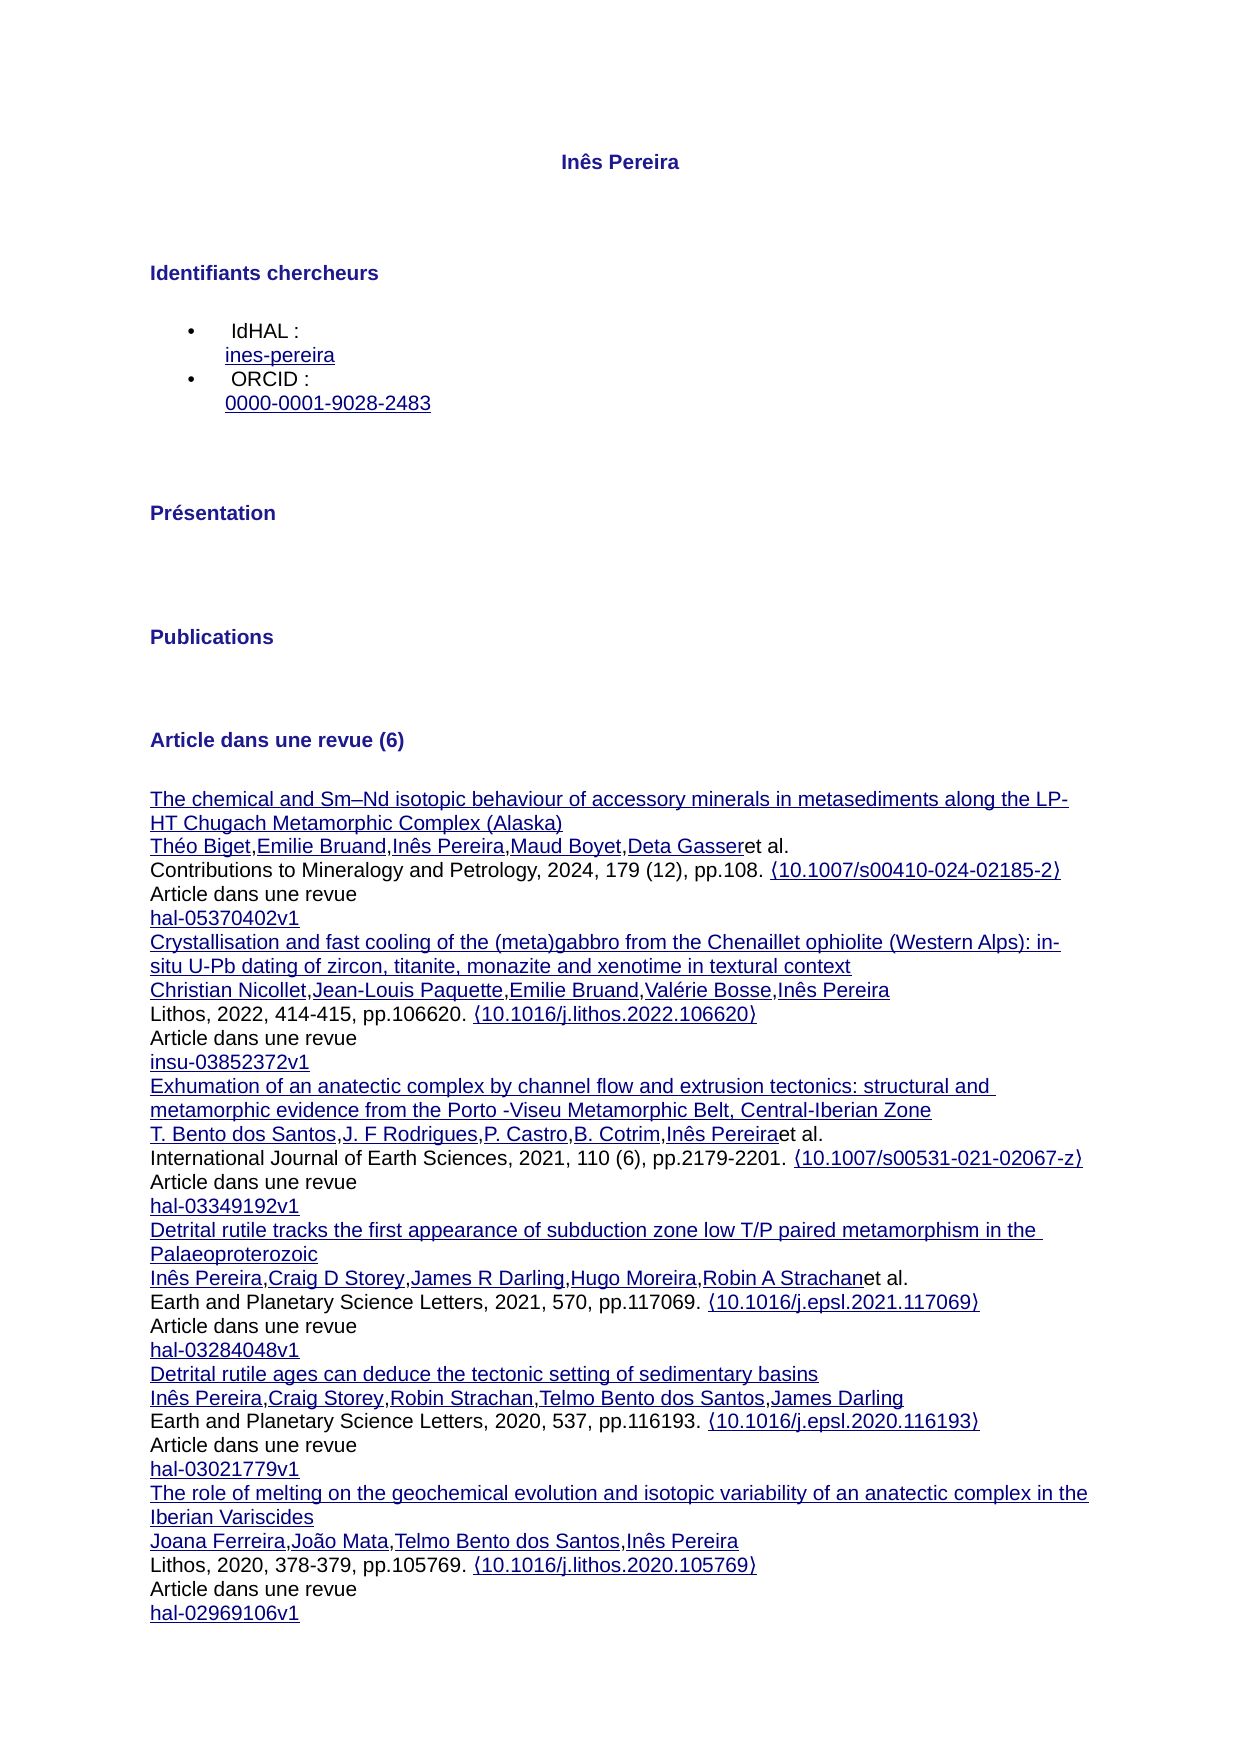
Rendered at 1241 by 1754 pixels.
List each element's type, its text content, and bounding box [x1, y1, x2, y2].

subtitle Inês Pereira [150, 150, 1090, 174]
table_cell Crystallisation and fast cooling of the (meta)gabbro from the Chenaillet ophiolite (Western Alps): in-situ U-Pb dating of zircon, titanite, monazite and xenotime in textural context Christian Nicollet,Jean-Louis Paquette,Emilie Bruand,Valérie Bosse,Inês Pereira Lithos, 2022, 414-415, pp.106620. ⟨10.1016/j.lithos.2022.106620⟩ Article dans une revue insu-03852372v1 [150, 930, 1090, 1074]
subtitle Publications [150, 625, 1090, 649]
subtitle Présentation [150, 501, 1090, 525]
table_header The chemical and Sm–Nd isotopic behaviour of accessory minerals in metasediments along the LP-HT Chugach Metamorphic Complex (Alaska) Théo Biget,Emilie Bruand,Inês Pereira,Maud Boyet,Deta Gasseret al. Contributions to Mineralogy and Petrology, 2024, 179 (12), pp.108. ⟨10.1007/s00410-024-02185-2⟩ Article dans une revue hal-05370402v1 [150, 786, 1090, 930]
table_cell Detrital rutile tracks the first appearance of subduction zone low T/P paired metamorphism in the Palaeoproterozoic Inês Pereira,Craig D Storey,James R Darling,Hugo Moreira,Robin A Strachanet al. Earth and Planetary Science Letters, 2021, 570, pp.117069. ⟨10.1016/j.epsl.2021.117069⟩ Article dans une revue hal-03284048v1 [150, 1218, 1090, 1361]
subtitle Identifiants chercheurs [150, 260, 1090, 284]
list ORCID : [187, 367, 1090, 391]
list ines-pereira [187, 343, 1090, 367]
table_cell Exhumation of an anatectic complex by channel flow and extrusion tectonics: structural and metamorphic evidence from the Porto -Viseu Metamorphic Belt, Central-Iberian Zone T. Bento dos Santos,J. F Rodrigues,P. Castro,B. Cotrim,Inês Pereiraet al. International Journal of Earth Sciences, 2021, 110 (6), pp.2179-2201. ⟨10.1007/s00531-021-02067-z⟩ Article dans une revue hal-03349192v1 [150, 1074, 1090, 1218]
subtitle Article dans une revue (6) [150, 728, 1090, 752]
table_cell Detrital rutile ages can deduce the tectonic setting of sedimentary basins Inês Pereira,Craig Storey,Robin Strachan,Telmo Bento dos Santos,James Darling Earth and Planetary Science Letters, 2020, 537, pp.116193. ⟨10.1016/j.epsl.2020.116193⟩ Article dans une revue hal-03021779v1 [150, 1361, 1090, 1481]
list 0000-0001-9028-2483 [187, 391, 1090, 414]
list IdHAL : [187, 319, 1090, 343]
table_cell The role of melting on the geochemical evolution and isotopic variability of an anatectic complex in the Iberian Variscides Joana Ferreira,João Mata,Telmo Bento dos Santos,Inês Pereira Lithos, 2020, 378-379, pp.105769. ⟨10.1016/j.lithos.2020.105769⟩ Article dans une revue hal-02969106v1 [150, 1481, 1090, 1625]
